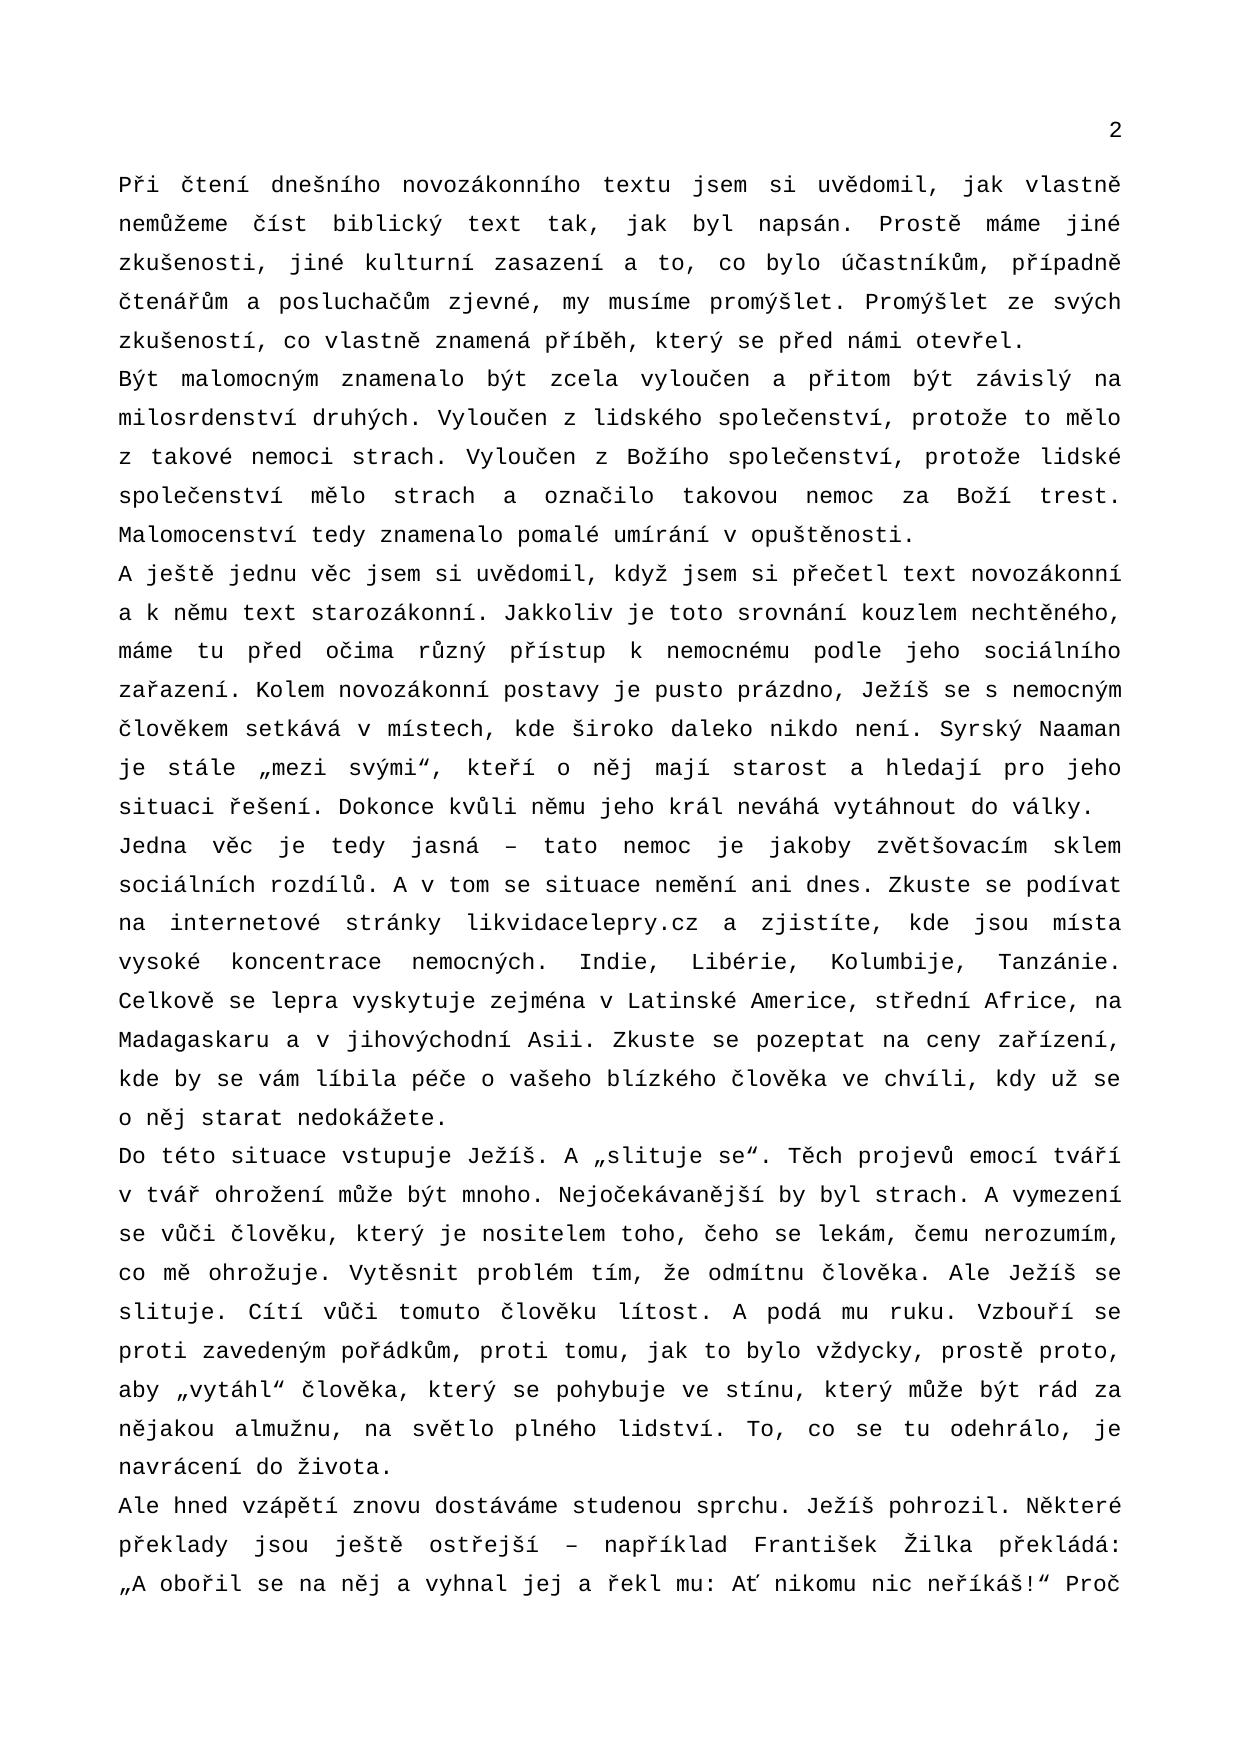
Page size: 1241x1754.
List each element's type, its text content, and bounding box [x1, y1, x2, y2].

text Při čtení dnešního novozákonního textu jsem si uvědomil, jak vlastně nemůžeme číst biblický text tak, jak byl napsán. Prostě máme jiné zkušenosti, jiné kulturní zasazení a to, co bylo účastníkům, případně čtenářům a posluchačům zjevné, my musíme promýšlet. Promýšlet ze svých zkušeností, co vlastně znamená příběh, který se před námi otevřel. [118, 173, 1122, 355]
text Do této situace vstupuje Ježíš. A „slituje se“. Těch projevů emocí tváří v tvář ohrožení může být mnoho. Nejočekávanější by byl strach. A vymezení se vůči člověku, který je nositelem toho, čeho se lekám, čemu nerozumím, co mě ohrožuje. Vytěsnit problém tím, že odmítnu člověka. Ale Ježíš se slituje. Cítí vůči tomuto člověku lítost. A podá mu ruku. Vzbouří se proti zavedeným pořádkům, proti tomu, jak to bylo vždycky, prostě proto, aby „vytáhl“ člověka, který se pohybuje ve stínu, který může být rád za nějakou almužnu, na světlo plného lidství. To, co se tu odehrálo, je navrácení do života. [118, 1145, 1122, 1482]
text Jedna věc je tedy jasná – tato nemoc je jakoby zvětšovacím sklem sociálních rozdílů. A v tom se situace nemění ani dnes. Zkuste se podívat na internetové stránky likvidacelepry.cz a zjistíte, kde jsou místa vysoké koncentrace nemocných. Indie, Libérie, Kolumbije, Tanzánie. Celkově se lepra vyskytuje zejména v Latinské Americe, střední Africe, na Madagaskaru a v jihovýchodní Asii. Zkuste se pozeptat na ceny zařízení, kde by se vám líbila péče o vašeho blízkého člověka ve chvíli, kdy už se o něj starat nedokážete. [118, 834, 1122, 1132]
text Být malomocným znamenalo být zcela vyloučen a přitom být závislý na milosrdenství druhých. Vyloučen z lidského společenství, protože to mělo z takové nemoci strach. Vyloučen z Božího společenství, protože lidské společenství mělo strach a označilo takovou nemoc za Boží trest. Malomocenství tedy znamenalo pomalé umírání v opuštěnosti. [118, 368, 1122, 549]
text Ale hned vzápětí znovu dostáváme studenou sprchu. Ježíš pohrozil. Některé překlady jsou ještě ostřejší – například František Žilka překládá: „A obořil se na něj a vyhnal jej a řekl mu: Ať nikomu nic neříkáš!“ Proč [118, 1494, 1122, 1598]
text A ještě jednu věc jsem si uvědomil, když jsem si přečetl text novozákonní a k němu text starozákonní. Jakkoliv je toto srovnání kouzlem nechtěného, máme tu před očima různý přístup k nemocnému podle jeho sociálního zařazení. Kolem novozákonní postavy je pusto prázdno, Ježíš se s nemocným člověkem setkává v místech, kde široko daleko nikdo není. Syrský Naaman je stále „mezi svými“, kteří o něj mají starost a hledají pro jeho situaci řešení. Dokonce kvůli němu jeho král neváhá vytáhnout do války. [118, 562, 1122, 821]
